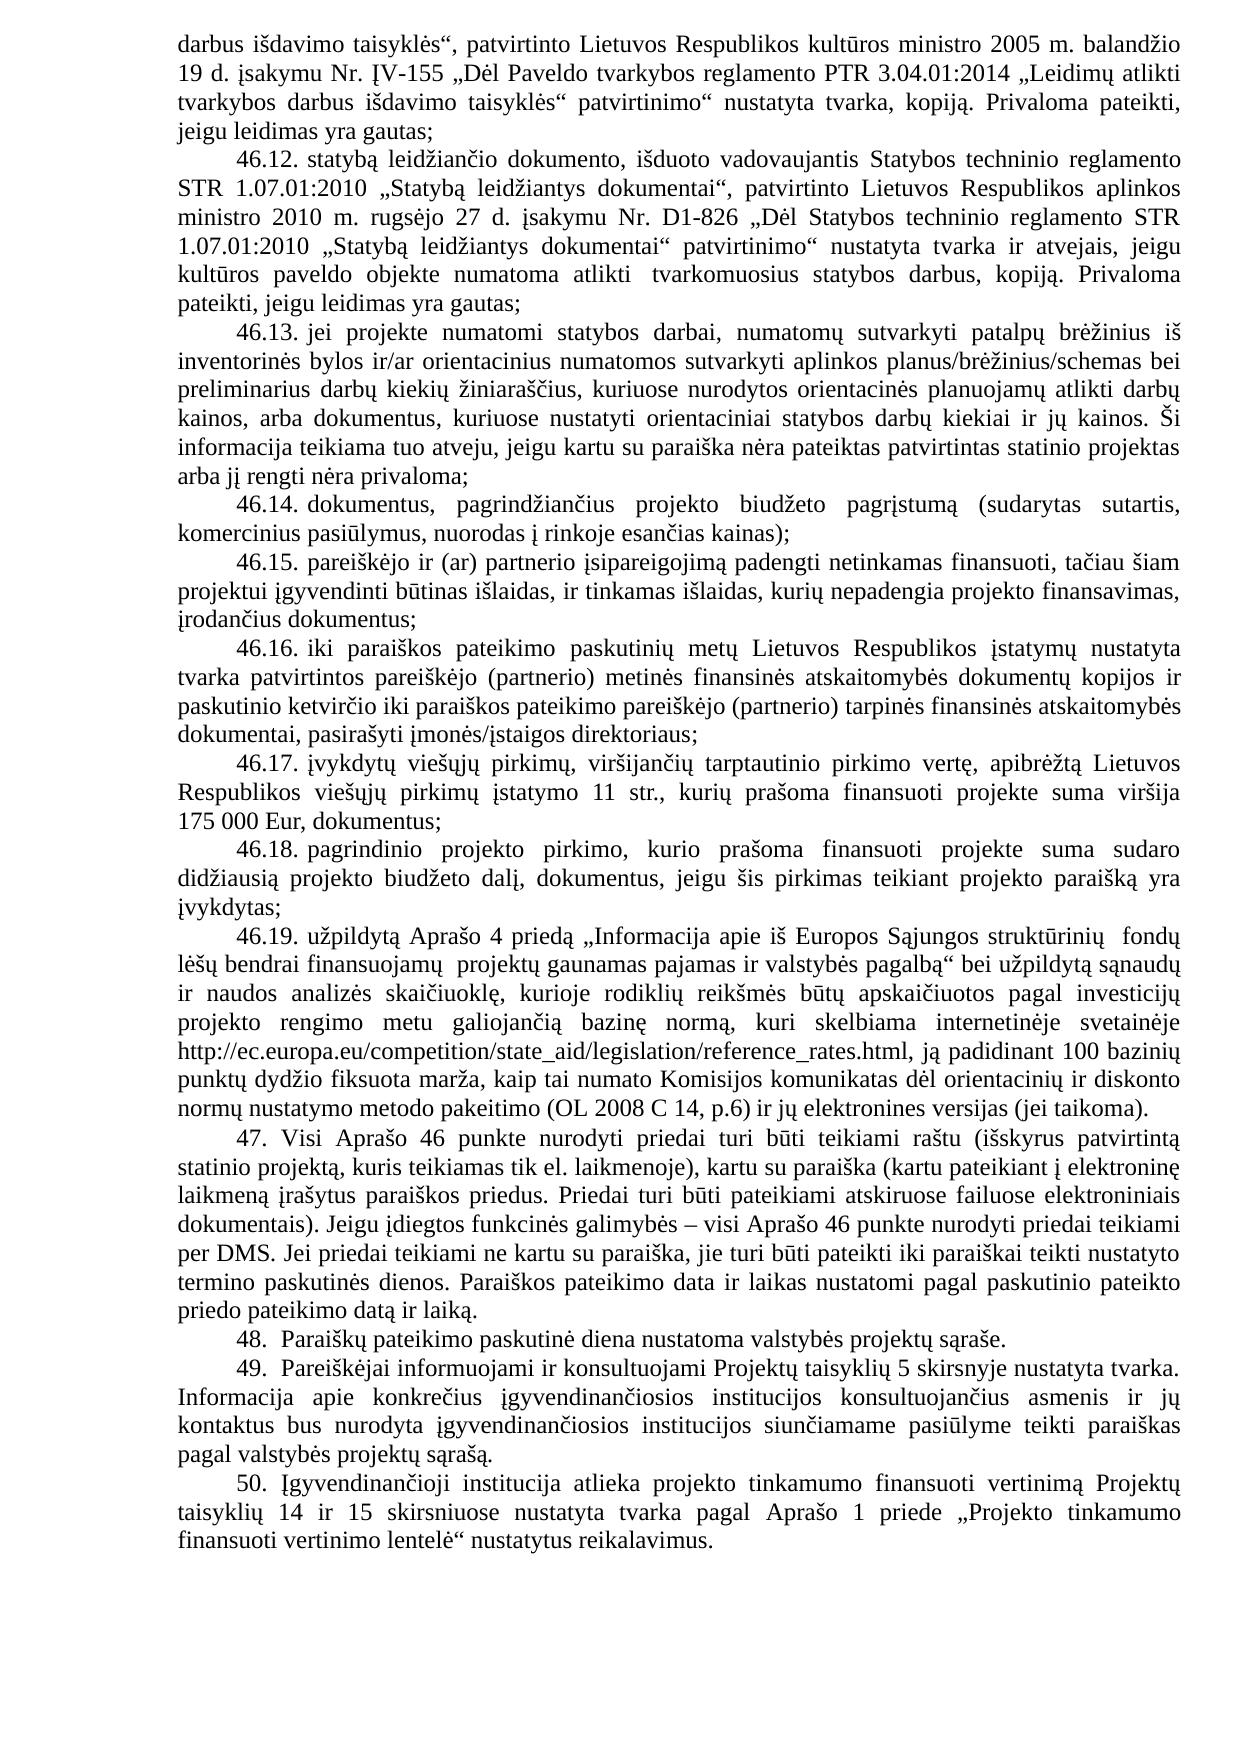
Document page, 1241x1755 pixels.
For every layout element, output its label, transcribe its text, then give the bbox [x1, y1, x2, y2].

text 49. Pareiškėjai informuojami ir konsultuojami Projektų taisyklių 5 skirsnyje nustatyta tvarka. Informacija apie konkrečius įgyvendinančiosios institucijos konsultuojančius asmenis ir jų kontaktus bus nurodyta įgyvendinančiosios institucijos siunčiamame pasiūlyme teikti paraiškas pagal valstybės projektų sąrašą. [177, 1353, 1181, 1468]
text 46.15. pareiškėjo ir (ar) partnerio įsipareigojimą padengti netinkamas finansuoti, tačiau šiam projektui įgyvendinti būtinas išlaidas, ir tinkamas išlaidas, kurių nepadengia projekto finansavimas, įrodančius dokumentus; [177, 547, 1181, 633]
text 46.12. statybą leidžiančio dokumento, išduoto vadovaujantis Statybos techninio reglamento STR 1.07.01:2010 „Statybą leidžiantys dokumentai“, patvirtinto Lietuvos Respublikos aplinkos ministro 2010 m. rugsėjo 27 d. įsakymu Nr. D1-826 „Dėl Statybos techninio reglamento STR 1.07.01:2010 „Statybą leidžiantys dokumentai“ patvirtinimo“ nustatyta tvarka ir atvejais, jeigu kultūros paveldo objekte numatoma atlikti tvarkomuosius statybos darbus, kopiją. Privaloma pateikti, jeigu leidimas yra gautas; [177, 144, 1181, 317]
text darbus išdavimo taisyklės“, patvirtinto Lietuvos Respublikos kultūros ministro 2005 m. balandžio 19 d. įsakymu Nr. ĮV-155 „Dėl Paveldo tvarkybos reglamento PTR 3.04.01:2014 „Leidimų atlikti tvarkybos darbus išdavimo taisyklės“ patvirtinimo“ nustatyta tvarka, kopiją. Privaloma pateikti, jeigu leidimas yra gautas; [177, 29, 1181, 144]
text 46.16. iki paraiškos pateikimo paskutinių metų Lietuvos Respublikos įstatymų nustatyta tvarka patvirtintos pareiškėjo (partnerio) metinės finansinės atskaitomybės dokumentų kopijos ir paskutinio ketvirčio iki paraiškos pateikimo pareiškėjo (partnerio) tarpinės finansinės atskaitomybės dokumentai, pasirašyti įmonės/įstaigos direktoriaus; [177, 633, 1181, 748]
text 50. Įgyvendinančioji institucija atlieka projekto tinkamumo finansuoti vertinimą Projektų taisyklių 14 ir 15 skirsniuose nustatyta tvarka pagal Aprašo 1 priede „Projekto tinkamumo finansuoti vertinimo lentelė“ nustatytus reikalavimus. [177, 1468, 1181, 1554]
text 48. Paraiškų pateikimo paskutinė diena nustatoma valstybės projektų sąraše. [177, 1324, 1181, 1353]
text 46.19. užpildytą Aprašo 4 priedą „Informacija apie iš Europos Sąjungos struktūrinių fondų lėšų bendrai finansuojamų projektų gaunamas pajamas ir valstybės pagalbą“ bei užpildytą sąnaudų ir naudos analizės skaičiuoklę, kurioje rodiklių reikšmės būtų apskaičiuotos pagal investicijų projekto rengimo metu galiojančią bazinę normą, kuri skelbiama internetinėje svetainėje http://ec.europa.eu/competition/state_aid/legislation/reference_rates.html, ją padidinant 100 bazinių punktų dydžio fiksuota marža, kaip tai numato Komisijos komunikatas dėl orientacinių ir diskonto normų nustatymo metodo pakeitimo (OL 2008 C 14, p.6) ir jų elektronines versijas (jei taikoma). [177, 921, 1181, 1123]
text 46.13. jei projekte numatomi statybos darbai, numatomų sutvarkyti patalpų brėžinius iš inventorinės bylos ir/ar orientacinius numatomos sutvarkyti aplinkos planus/brėžinius/schemas bei preliminarius darbų kiekių žiniaraščius, kuriuose nurodytos orientacinės planuojamų atlikti darbų kainos, arba dokumentus, kuriuose nustatyti orientaciniai statybos darbų kiekiai ir jų kainos. Ši informacija teikiama tuo atveju, jeigu kartu su paraiška nėra pateiktas patvirtintas statinio projektas arba jį rengti nėra privaloma; [177, 317, 1181, 489]
text 46.18. pagrindinio projekto pirkimo, kurio prašoma finansuoti projekte suma sudaro didžiausią projekto biudžeto dalį, dokumentus, jeigu šis pirkimas teikiant projekto paraišką yra įvykdytas; [177, 834, 1181, 921]
text 46.14. dokumentus, pagrindžiančius projekto biudžeto pagrįstumą (sudarytas sutartis, komercinius pasiūlymus, nuorodas į rinkoje esančias kainas); [177, 489, 1181, 547]
text 47. Visi Aprašo 46 punkte nurodyti priedai turi būti teikiami raštu (išskyrus patvirtintą statinio projektą, kuris teikiamas tik el. laikmenoje), kartu su paraiška (kartu pateikiant į elektroninę laikmeną įrašytus paraiškos priedus. Priedai turi būti pateikiami atskiruose failuose elektroniniais dokumentais). Jeigu įdiegtos funkcinės galimybės – visi Aprašo 46 punkte nurodyti priedai teikiami per DMS. Jei priedai teikiami ne kartu su paraiška, jie turi būti pateikti iki paraiškai teikti nustatyto termino paskutinės dienos. Paraiškos pateikimo data ir laikas nustatomi pagal paskutinio pateikto priedo pateikimo datą ir laiką. [177, 1123, 1181, 1324]
text 46.17. įvykdytų viešųjų pirkimų, viršijančių tarptautinio pirkimo vertę, apibrėžtą Lietuvos Respublikos viešųjų pirkimų įstatymo 11 str., kurių prašoma finansuoti projekte suma viršija 175 000 Eur, dokumentus; [177, 748, 1181, 834]
